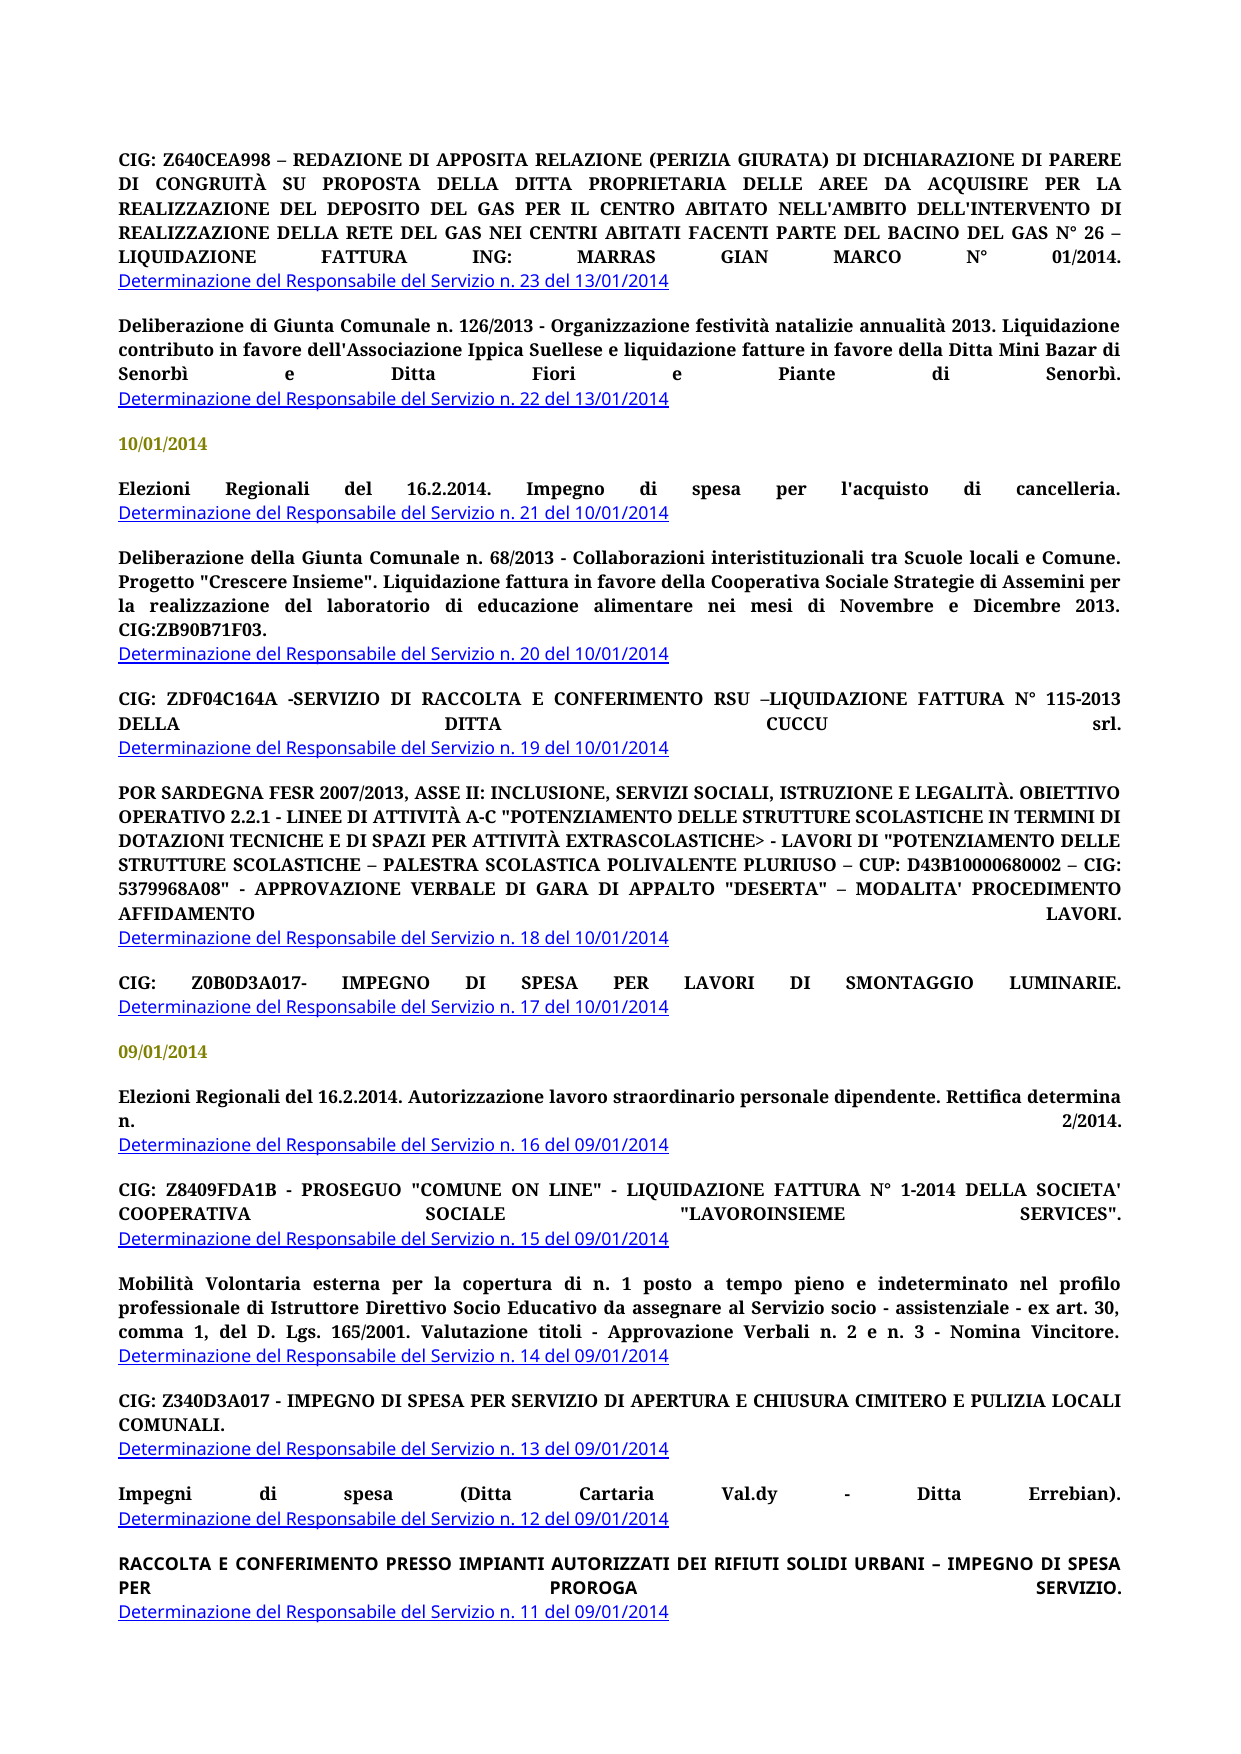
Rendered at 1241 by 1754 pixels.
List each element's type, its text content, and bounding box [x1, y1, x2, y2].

text Deliberazione di Giunta Comunale n. 126/2013 - Organizzazione festività natalizie annualità 2013. Liquidazione contributo in favore dell'Associazione Ippica Suellese e liquidazione fatture in favore della Ditta Mini Bazar di Senorbì e Ditta Fiori e Piante di Senorbì. Determinazione del Responsabile del Servizio n. 22 del 13/01/2014 [118, 313, 1122, 410]
text CIG: Z340D3A017 - IMPEGNO DI SPESA PER SERVIZIO DI APERTURA E CHIUSURA CIMITERO E PULIZIA LOCALI COMUNALI. Determinazione del Responsabile del Servizio n. 13 del 09/01/2014 [118, 1388, 1122, 1461]
text POR SARDEGNA FESR 2007/2013, ASSE II: INCLUSIONE, SERVIZI SOCIALI, ISTRUZIONE E LEGALITÀ. OBIETTIVO OPERATIVO 2.2.1 - LINEE DI ATTIVITÀ A-C "POTENZIAMENTO DELLE STRUTTURE SCOLASTICHE IN TERMINI DI DOTAZIONI TECNICHE E DI SPAZI PER ATTIVITÀ EXTRASCOLASTICHE> - LAVORI DI "POTENZIAMENTO DELLE STRUTTURE SCOLASTICHE – PALESTRA SCOLASTICA POLIVALENTE PLURIUSO – CUP: D43B10000680002 – CIG: 5379968A08" - APPROVAZIONE VERBALE DI GARA DI APPALTO "DESERTA" – MODALITA' PROCEDIMENTO AFFIDAMENTO LAVORI. Determinazione del Responsabile del Servizio n. 18 del 10/01/2014 [118, 780, 1122, 949]
text CIG: Z640CEA998 – REDAZIONE DI APPOSITA RELAZIONE (PERIZIA GIURATA) DI DICHIARAZIONE DI PARERE DI CONGRUITÀ SU PROPOSTA DELLA DITTA PROPRIETARIA DELLE AREE DA ACQUISIRE PER LA REALIZZAZIONE DEL DEPOSITO DEL GAS PER IL CENTRO ABITATO NELL'AMBITO DELL'INTERVENTO DI REALIZZAZIONE DELLA RETE DEL GAS NEI CENTRI ABITATI FACENTI PARTE DEL BACINO DEL GAS N° 26 – LIQUIDAZIONE FATTURA ING: MARRAS GIAN MARCO N° 01/2014. Determinazione del Responsabile del Servizio n. 23 del 13/01/2014 [118, 148, 1122, 293]
text CIG: Z0B0D3A017- IMPEGNO DI SPESA PER LAVORI DI SMONTAGGIO LUMINARIE. Determinazione del Responsabile del Servizio n. 17 del 10/01/2014 [118, 970, 1122, 1018]
text RACCOLTA E CONFERIMENTO PRESSO IMPIANTI AUTORIZZATI DEI RIFIUTI SOLIDI URBANI – IMPEGNO DI SPESA PER PROROGA SERVIZIO. Determinazione del Responsabile del Servizio n. 11 del 09/01/2014 [118, 1551, 1122, 1623]
text Deliberazione della Giunta Comunale n. 68/2013 - Collaborazioni interistituzionali tra Scuole locali e Comune. Progetto "Crescere Insieme". Liquidazione fattura in favore della Cooperativa Sociale Strategie di Assemini per la realizzazione del laboratorio di educazione alimentare nei mesi di Novembre e Dicembre 2013. CIG:ZB90B71F03. Determinazione del Responsabile del Servizio n. 20 del 10/01/2014 [118, 545, 1122, 666]
text CIG: Z8409FDA1B - PROSEGUO "COMUNE ON LINE" - LIQUIDAZIONE FATTURA N° 1-2014 DELLA SOCIETA' COOPERATIVA SOCIALE "LAVOROINSIEME SERVICES". Determinazione del Responsabile del Servizio n. 15 del 09/01/2014 [118, 1178, 1122, 1250]
text 09/01/2014 [118, 1039, 1122, 1063]
text Elezioni Regionali del 16.2.2014. Autorizzazione lavoro straordinario personale dipendente. Rettifica determina n. 2/2014. Determinazione del Responsabile del Servizio n. 16 del 09/01/2014 [118, 1084, 1122, 1157]
text CIG: ZDF04C164A -SERVIZIO DI RACCOLTA E CONFERIMENTO RSU –LIQUIDAZIONE FATTURA N° 115-2013 DELLA DITTA CUCCU srl. Determinazione del Responsabile del Servizio n. 19 del 10/01/2014 [118, 687, 1122, 759]
text Mobilità Volontaria esterna per la copertura di n. 1 posto a tempo pieno e indeterminato nel profilo professionale di Istruttore Direttivo Socio Educativo da assegnare al Servizio socio - assistenziale - ex art. 30, comma 1, del D. Lgs. 165/2001. Valutazione titoli - Approvazione Verbali n. 2 e n. 3 - Nomina Vincitore. Determinazione del Responsabile del Servizio n. 14 del 09/01/2014 [118, 1271, 1122, 1368]
text Elezioni Regionali del 16.2.2014. Impegno di spesa per l'acquisto di cancelleria. Determinazione del Responsabile del Servizio n. 21 del 10/01/2014 [118, 476, 1122, 524]
text 10/01/2014 [118, 431, 1122, 455]
text Impegni di spesa (Ditta Cartaria Val.dy - Ditta Errebian). Determinazione del Responsabile del Servizio n. 12 del 09/01/2014 [118, 1482, 1122, 1530]
